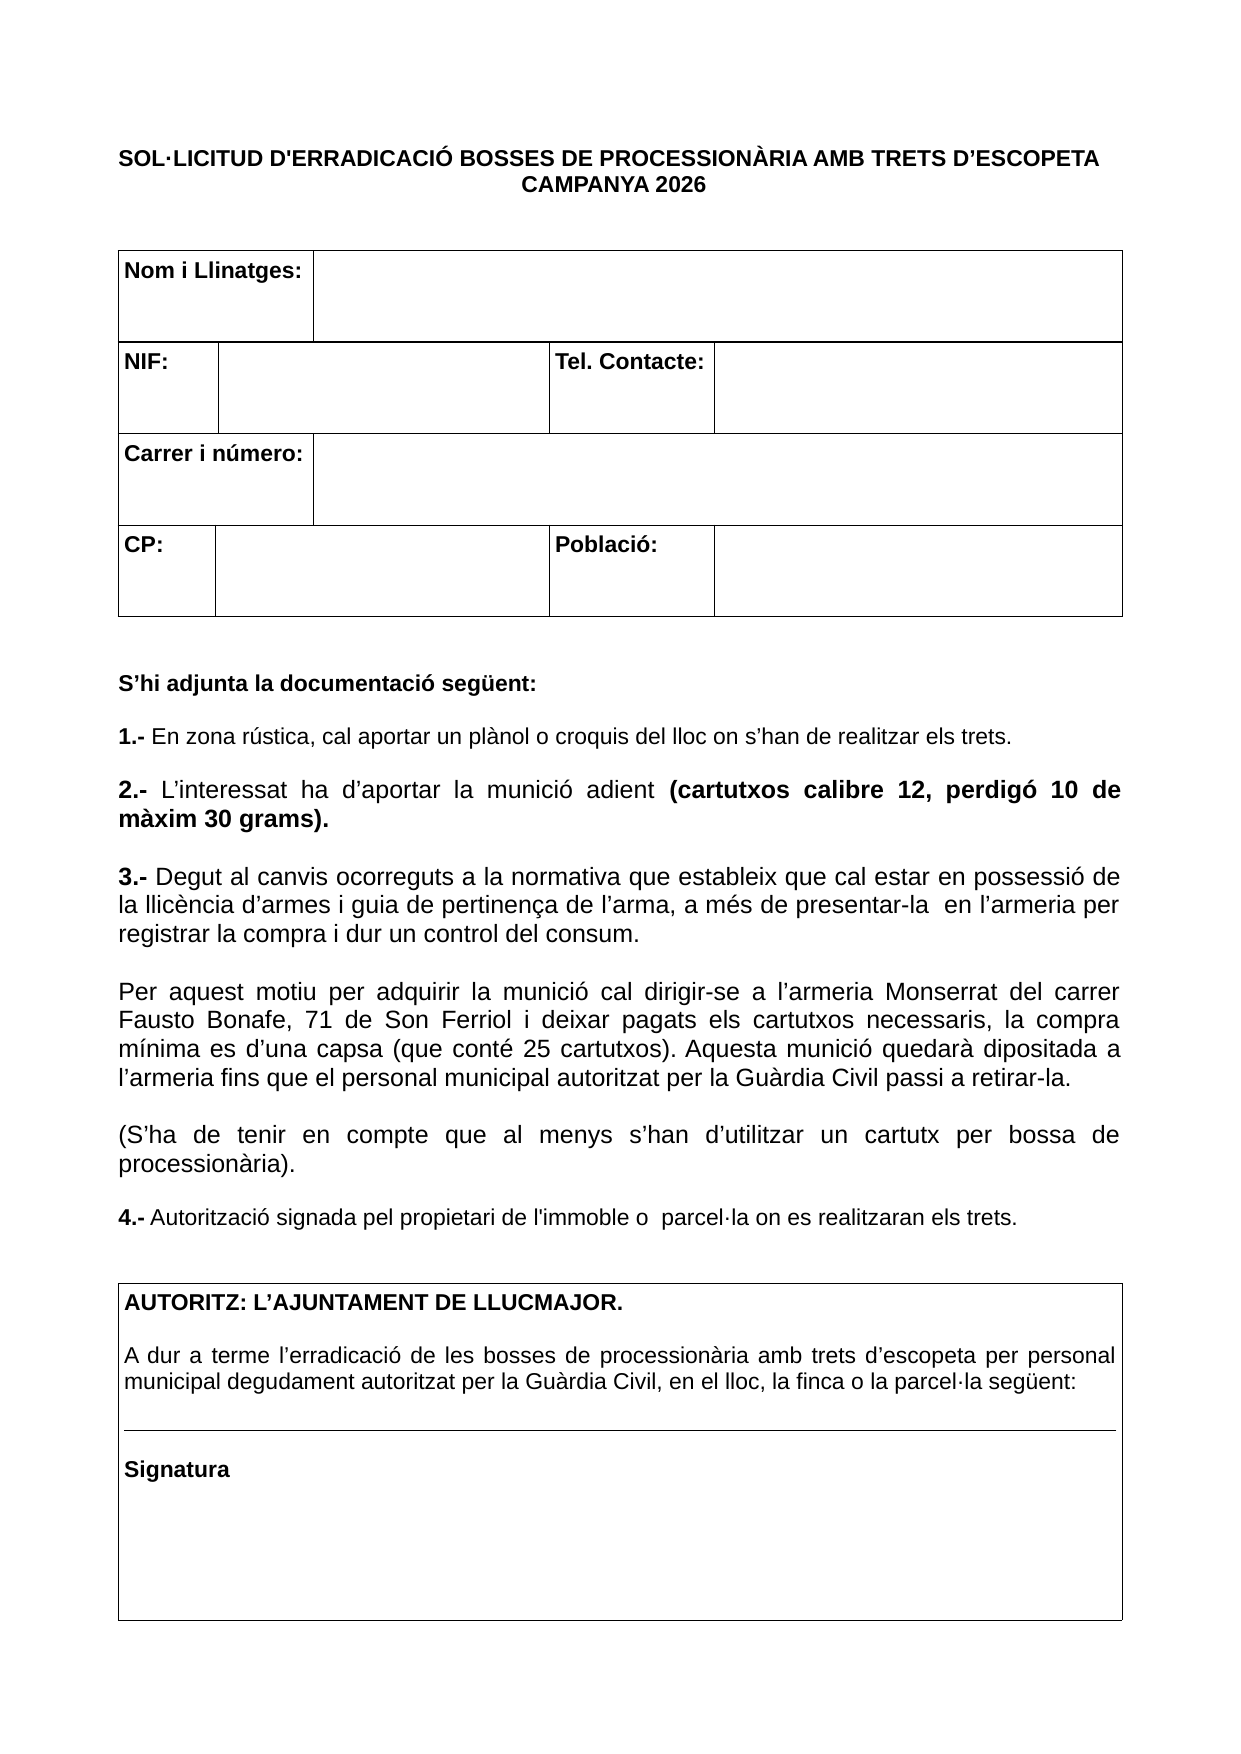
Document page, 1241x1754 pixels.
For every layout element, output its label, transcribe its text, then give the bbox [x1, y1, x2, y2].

table_cell [219, 343, 549, 433]
table_cell [715, 343, 1122, 433]
table_cell [715, 526, 1122, 616]
text CAMPANYA 2026 [118, 171, 1122, 197]
table_cell CP: [119, 526, 215, 616]
table_cell [216, 526, 549, 616]
text S’hi adjunta la documentació següent: [118, 670, 1122, 696]
text SOL·LICITUD D'ERRADICACIÓ BOSSES DE PROCESSIONÀRIA AMB TRETS D’ESCOPETA [118, 144, 1122, 171]
table_cell Carrer i número: [119, 434, 313, 524]
table_cell NIF: [119, 343, 218, 433]
text 4.- Autorització signada pel propietari de l'immoble o parcel·la on es realitzaran els trets. [118, 1204, 1122, 1231]
text Per aquest motiu per adquirir la munició cal dirigir-se a l’armeria Monserrat del carrer Fausto Bonafe, 71 de Son Ferriol i deixar pagats els cartutxos necessaris, la compra mínima es d’una capsa (que conté 25 cartutxos). Aquesta munició quedarà dipositada a l’armeria fins que el personal municipal autoritzat per la Guàrdia Civil passi a retirar-la. [118, 977, 1122, 1092]
table_header AUTORITZ: L’AJUNTAMENT DE LLUCMAJOR. A dur a terme l’erradicació de les bosses de processionària amb trets d’escopeta per personal municipal degudament autoritzat per la Guàrdia Civil, en el lloc, la finca o la parcel·la següent: Signatura [119, 1284, 1122, 1620]
text 1.- En zona rústica, cal aportar un plànol o croquis del lloc on s’han de realitzar els trets. [118, 723, 1122, 749]
table_header [314, 251, 1122, 341]
text (S’ha de tenir en compte que al menys s’han d’utilitzar un cartutx per bossa de processionària). [118, 1120, 1122, 1178]
text 2.- L’interessat ha d’aportar la munició adient (cartutxos calibre 12, perdigó 10 de màxim 30 grams). [118, 775, 1122, 833]
text 3.- Degut al canvis ocorreguts a la normativa que estableix que cal estar en possessió de la llicència d’armes i guia de pertinença de l’arma, a més de presentar-la en l’armeria per registrar la compra i dur un control del consum. [118, 862, 1122, 948]
table_cell Tel. Contacte: [550, 343, 714, 433]
table_header Nom i Llinatges: [119, 251, 313, 341]
table_cell Població: [550, 526, 714, 616]
table_cell [314, 434, 1122, 524]
